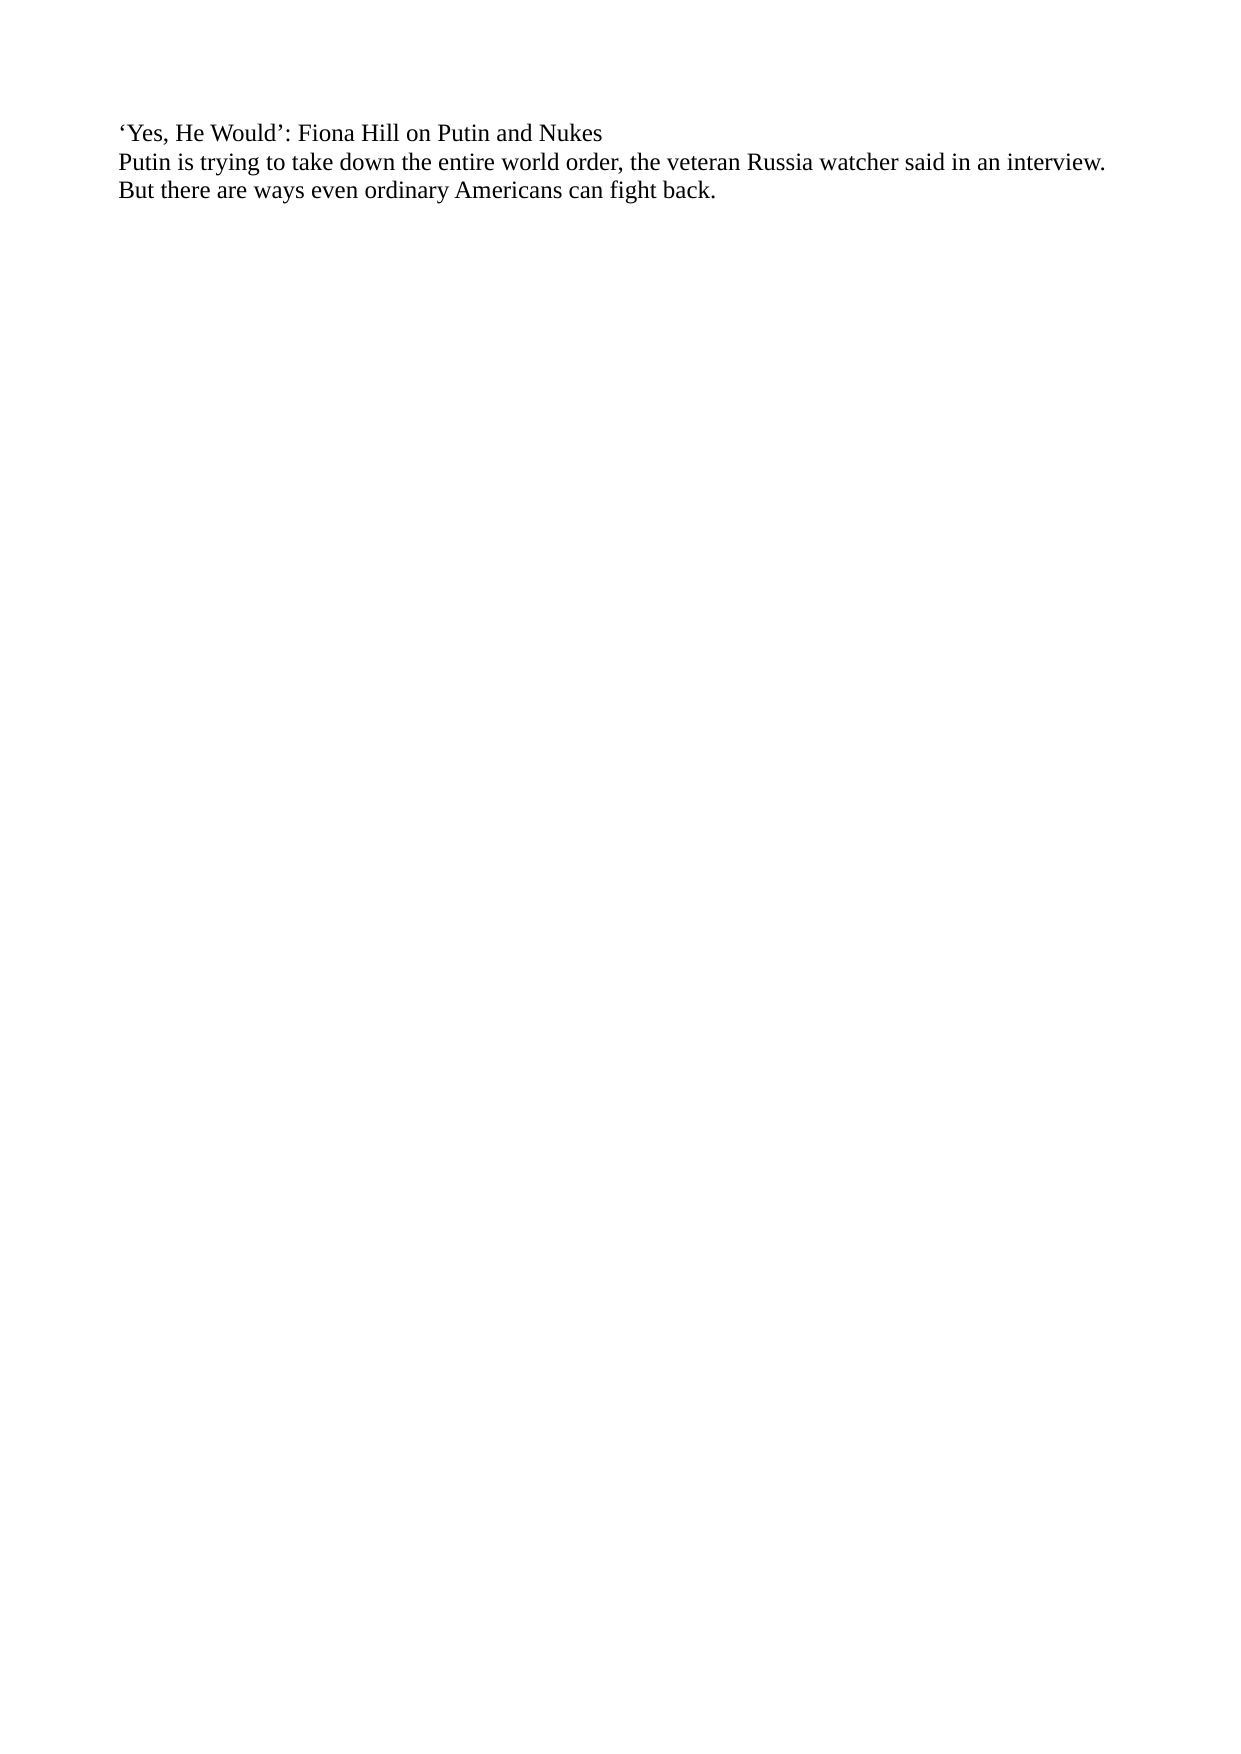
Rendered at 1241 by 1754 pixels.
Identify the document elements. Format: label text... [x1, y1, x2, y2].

text Putin is trying to take down the entire world order, the veteran Russia watcher said in an interview. But there are ways even ordinary Americans can fight back. [118, 147, 1122, 204]
text ‘Yes, He Would’: Fiona Hill on Putin and Nukes [118, 118, 1122, 147]
